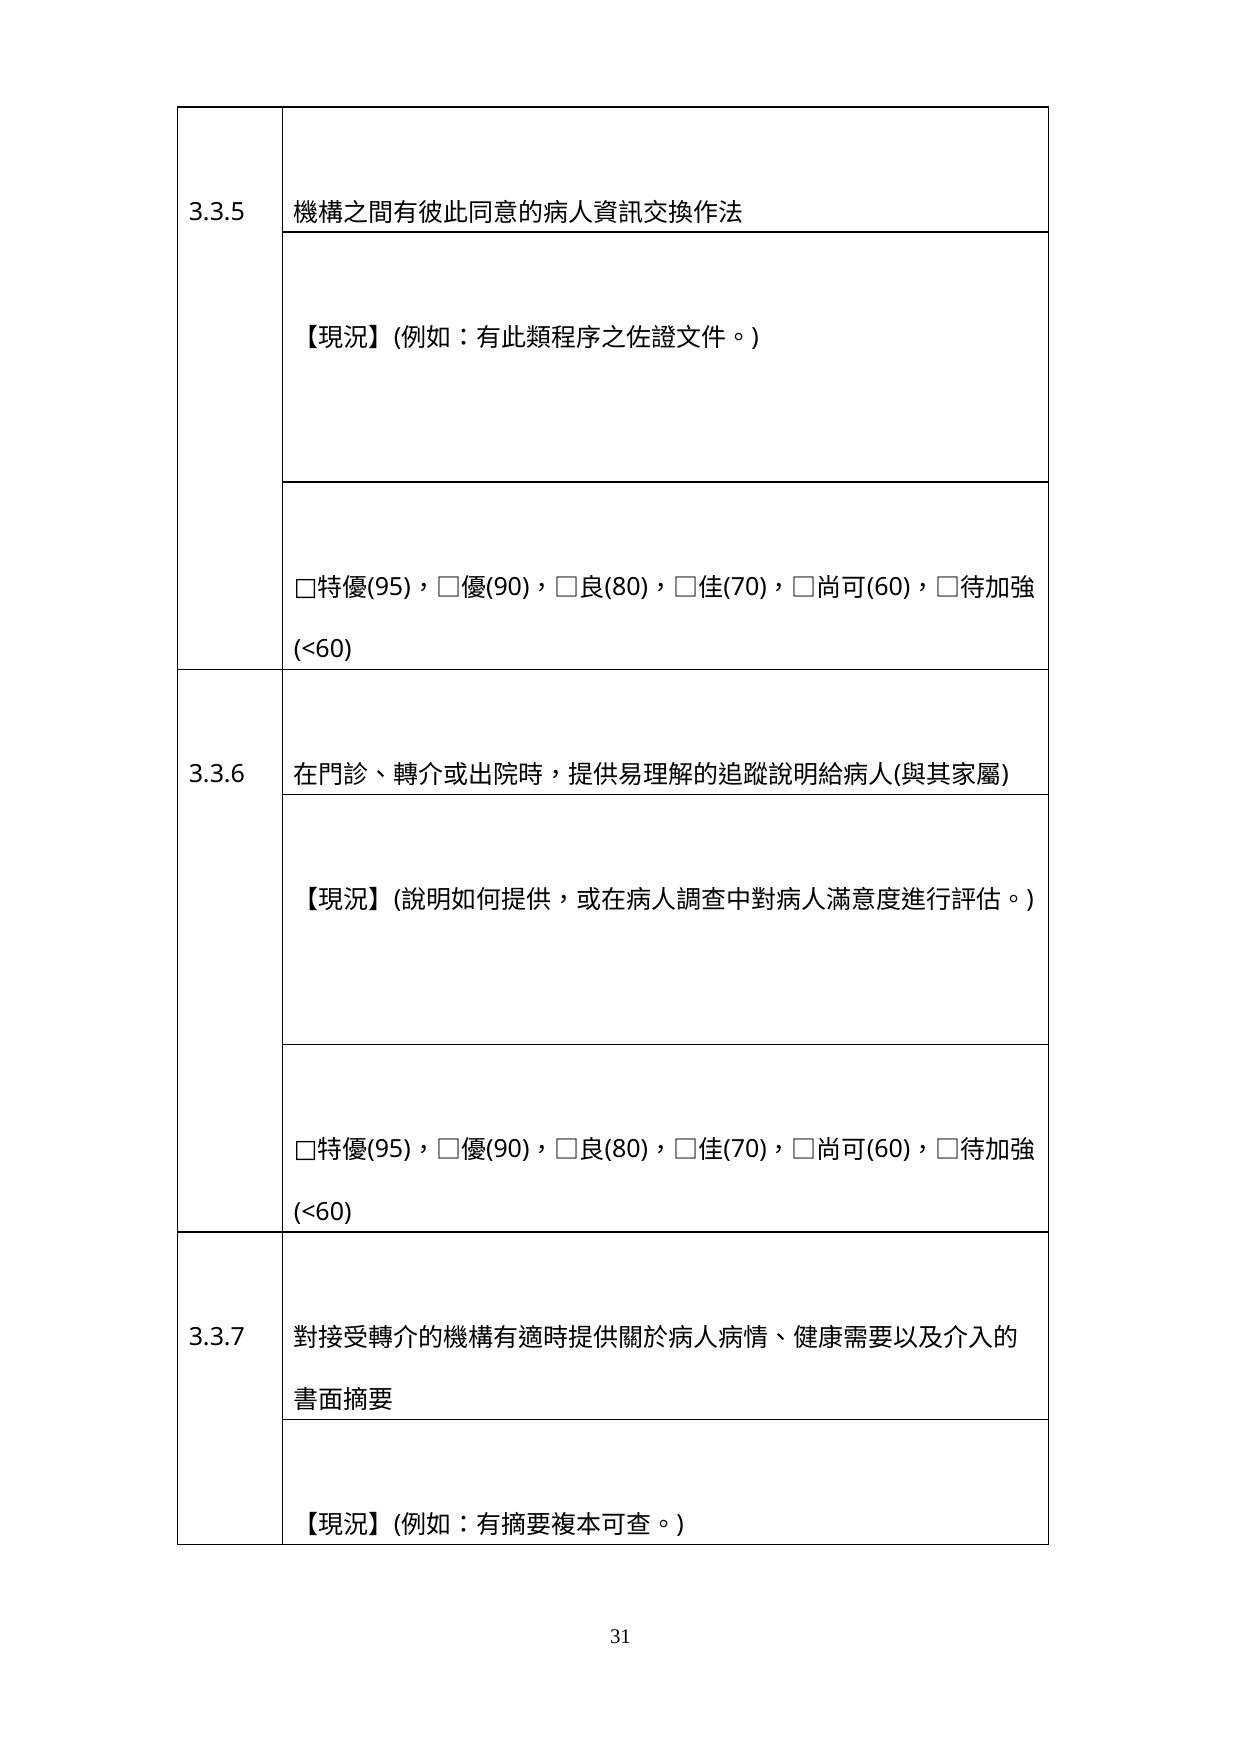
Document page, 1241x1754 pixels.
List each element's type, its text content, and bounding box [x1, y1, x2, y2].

table_cell 對接受轉介的機構有適時提供關於病人病情、健康需要以及介入的書面摘要 [283, 1233, 1048, 1419]
table_cell 3.3.5 [178, 108, 282, 669]
table_cell □特優(95)，□優(90)，□良(80)，□佳(70)，□尚可(60)，□待加強(<60) [283, 1045, 1048, 1231]
table_cell 3.3.6 [178, 670, 282, 1231]
table_cell 【現況】(說明如何提供，或在病人調查中對病人滿意度進行評估。) [283, 795, 1048, 1044]
table_cell □特優(95)，□優(90)，□良(80)，□佳(70)，□尚可(60)，□待加強(<60) [283, 483, 1048, 669]
table_cell 機構之間有彼此同意的病人資訊交換作法 [283, 108, 1048, 231]
table_cell 【現況】(例如：有摘要複本可查。) [283, 1420, 1048, 1544]
table_cell 3.3.7 [178, 1233, 282, 1544]
table_cell 在門診、轉介或出院時，提供易理解的追蹤說明給病人(與其家屬) [283, 670, 1048, 794]
table_cell 【現況】(例如：有此類程序之佐證文件。) [283, 233, 1048, 481]
